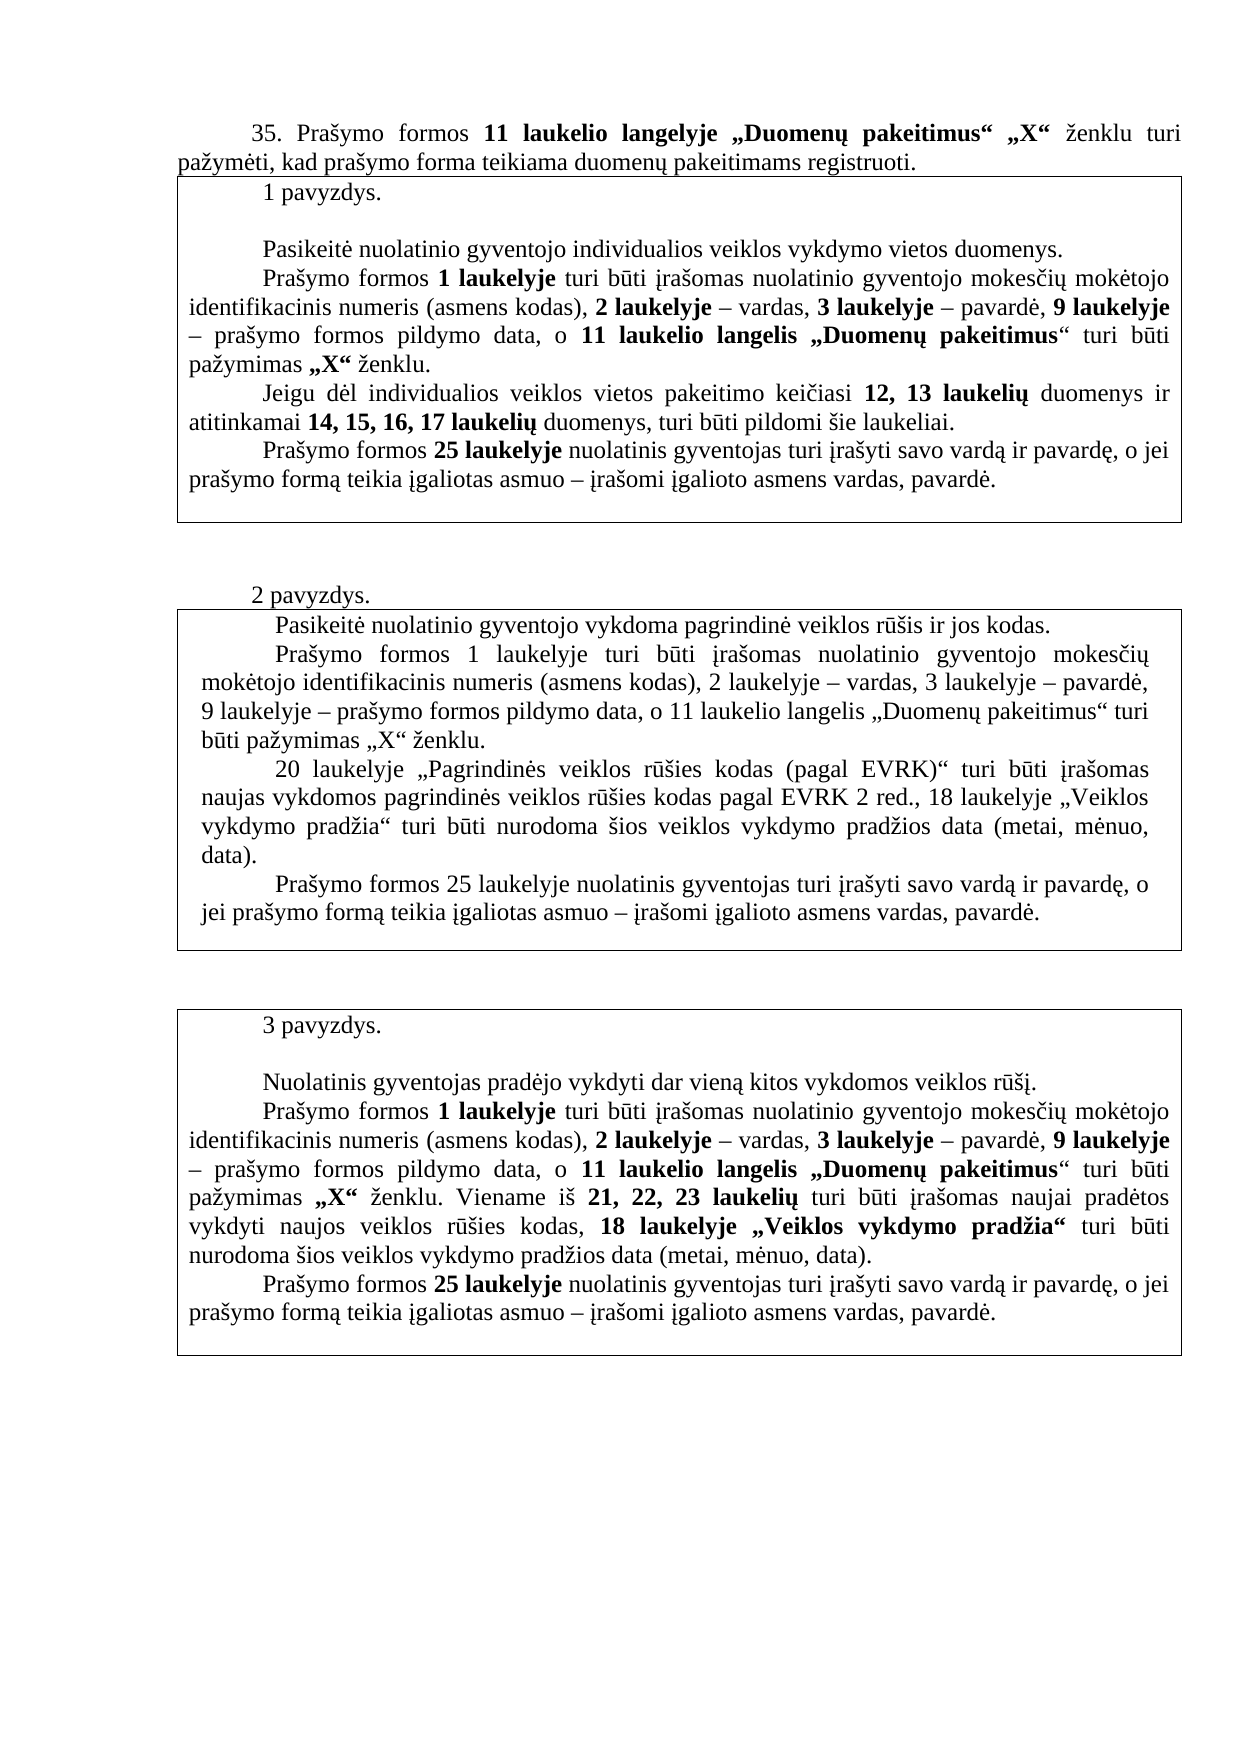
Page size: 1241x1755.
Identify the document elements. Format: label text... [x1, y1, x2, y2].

table_header Pasikeitė nuolatinio gyventojo vykdoma pagrindinė veiklos rūšis ir jos kodas. Prašymo formos 1 laukelyje turi būti įrašomas nuolatinio gyventojo mokesčių mokėtojo identifikacinis numeris (asmens kodas), 2 laukelyje – vardas, 3 laukelyje – pavardė, 9 laukelyje – prašymo formos pildymo data, o 11 laukelio langelis „Duomenų pakeitimus“ turi būti pažymimas „X“ ženklu. 20 laukelyje „Pagrindinės veiklos rūšies kodas (pagal EVRK)“ turi būti įrašomas naujas vykdomos pagrindinės veiklos rūšies kodas pagal EVRK 2 red., 18 laukelyje „Veiklos vykdymo pradžia“ turi būti nurodoma šios veiklos vykdymo pradžios data (metai, mėnuo, data). Prašymo formos 25 laukelyje nuolatinis gyventojas turi įrašyti savo vardą ir pavardę, o jei prašymo formą teikia įgaliotas asmuo – įrašomi įgalioto asmens vardas, pavardė. [178, 610, 1181, 950]
table_header 1 pavyzdys. Pasikeitė nuolatinio gyventojo individualios veiklos vykdymo vietos duomenys. Prašymo formos 1 laukelyje turi būti įrašomas nuolatinio gyventojo mokesčių mokėtojo identifikacinis numeris (asmens kodas), 2 laukelyje – vardas, 3 laukelyje – pavardė, 9 laukelyje – prašymo formos pildymo data, o 11 laukelio langelis „Duomenų pakeitimus“ turi būti pažymimas „X“ ženklu. Jeigu dėl individualios veiklos vietos pakeitimo keičiasi 12, 13 laukelių duomenys ir atitinkamai 14, 15, 16, 17 laukelių duomenys, turi būti pildomi šie laukeliai. Prašymo formos 25 laukelyje nuolatinis gyventojas turi įrašyti savo vardą ir pavardę, o jei prašymo formą teikia įgaliotas asmuo – įrašomi įgalioto asmens vardas, pavardė. [178, 177, 1181, 522]
text 2 pavyzdys. [177, 580, 1181, 609]
table_header 3 pavyzdys. Nuolatinis gyventojas pradėjo vykdyti dar vieną kitos vykdomos veiklos rūšį. Prašymo formos 1 laukelyje turi būti įrašomas nuolatinio gyventojo mokesčių mokėtojo identifikacinis numeris (asmens kodas), 2 laukelyje – vardas, 3 laukelyje – pavardė, 9 laukelyje – prašymo formos pildymo data, o 11 laukelio langelis „Duomenų pakeitimus“ turi būti pažymimas „X“ ženklu. Viename iš 21, 22, 23 laukelių turi būti įrašomas naujai pradėtos vykdyti naujos veiklos rūšies kodas, 18 laukelyje „Veiklos vykdymo pradžia“ turi būti nurodoma šios veiklos vykdymo pradžios data (metai, mėnuo, data). Prašymo formos 25 laukelyje nuolatinis gyventojas turi įrašyti savo vardą ir pavardę, o jei prašymo formą teikia įgaliotas asmuo – įrašomi įgalioto asmens vardas, pavardė. [178, 1010, 1181, 1355]
text 35. Prašymo formos 11 laukelio langelyje „Duomenų pakeitimus“ „X“ ženklu turi pažymėti, kad prašymo forma teikiama duomenų pakeitimams registruoti. [177, 118, 1181, 176]
